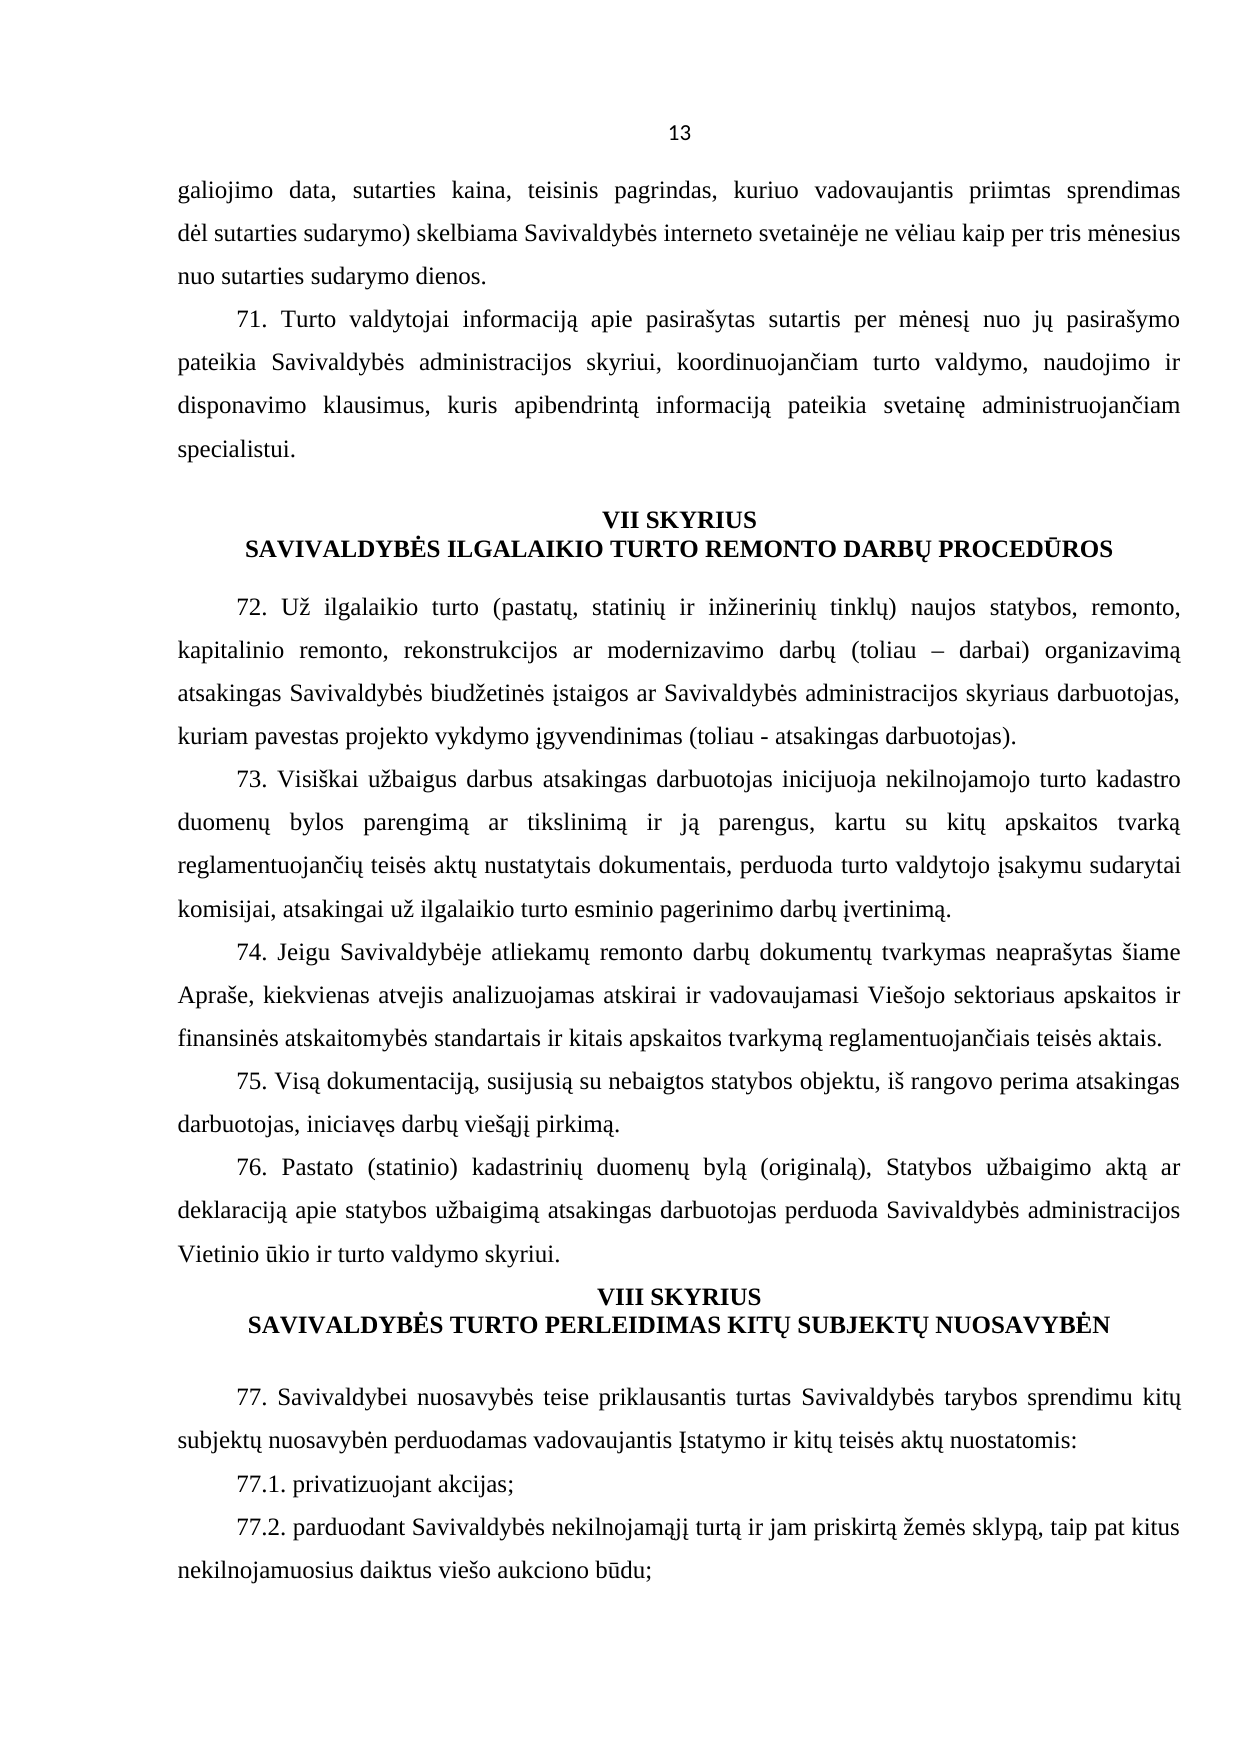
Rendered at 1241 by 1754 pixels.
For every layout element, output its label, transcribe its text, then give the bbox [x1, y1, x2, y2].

text 77.1. privatizuojant akcijas; [177, 1469, 1181, 1497]
text galiojimo data, sutarties kaina, teisinis pagrindas, kuriuo vadovaujantis priimtas sprendimas dėl sutarties sudarymo) skelbiama Savivaldybės interneto svetainėje ne vėliau kaip per tris mėnesius nuo sutarties sudarymo dienos. [177, 175, 1181, 290]
text VIII SKYRIUS [177, 1282, 1181, 1311]
text VII SKYRIUS [177, 506, 1181, 534]
text SAVIVALDYBĖS TURTO PERLEIDIMAS KITŲ SUBJEKTŲ NUOSAVYBĖN [177, 1311, 1181, 1339]
text 76. Pastato (statinio) kadastrinių duomenų bylą (originalą), Statybos užbaigimo aktą ar deklaraciją apie statybos užbaigimą atsakingas darbuotojas perduoda Savivaldybės administracijos Vietinio ūkio ir turto valdymo skyriui. [177, 1152, 1181, 1267]
text 71. Turto valdytojai informaciją apie pasirašytas sutartis per mėnesį nuo jų pasirašymo pateikia Savivaldybės administracijos skyriui, koordinuojančiam turto valdymo, naudojimo ir disponavimo klausimus, kuris apibendrintą informaciją pateikia svetainę administruojančiam specialistui. [177, 304, 1181, 462]
text 72. Už ilgalaikio turto (pastatų, statinių ir inžinerinių tinklų) naujos statybos, remonto, kapitalinio remonto, rekonstrukcijos ar modernizavimo darbų (toliau – darbai) organizavimą atsakingas Savivaldybės biudžetinės įstaigos ar Savivaldybės administracijos skyriaus darbuotojas, kuriam pavestas projekto vykdymo įgyvendinimas (toliau - atsakingas darbuotojas). [177, 592, 1181, 750]
text SAVIVALDYBĖS ILGALAIKIO TURTO REMONTO DARBŲ PROCEDŪROS [177, 534, 1181, 563]
text 74. Jeigu Savivaldybėje atliekamų remonto darbų dokumentų tvarkymas neaprašytas šiame Apraše, kiekvienas atvejis analizuojamas atskirai ir vadovaujamasi Viešojo sektoriaus apskaitos ir finansinės atskaitomybės standartais ir kitais apskaitos tvarkymą reglamentuojančiais teisės aktais. [177, 937, 1181, 1052]
text 77.2. parduodant Savivaldybės nekilnojamąjį turtą ir jam priskirtą žemės sklypą, taip pat kitus nekilnojamuosius daiktus viešo aukciono būdu; [177, 1512, 1181, 1584]
text 73. Visiškai užbaigus darbus atsakingas darbuotojas inicijuoja nekilnojamojo turto kadastro duomenų bylos parengimą ar tikslinimą ir ją parengus, kartu su kitų apskaitos tvarką reglamentuojančių teisės aktų nustatytais dokumentais, perduoda turto valdytojo įsakymu sudarytai komisijai, atsakingai už ilgalaikio turto esminio pagerinimo darbų įvertinimą. [177, 764, 1181, 922]
text 75. Visą dokumentaciją, susijusią su nebaigtos statybos objektu, iš rangovo perima atsakingas darbuotojas, iniciavęs darbų viešąjį pirkimą. [177, 1066, 1181, 1138]
text 77. Savivaldybei nuosavybės teise priklausantis turtas Savivaldybės tarybos sprendimu kitų subjektų nuosavybėn perduodamas vadovaujantis Įstatymo ir kitų teisės aktų nuostatomis: [177, 1382, 1181, 1454]
